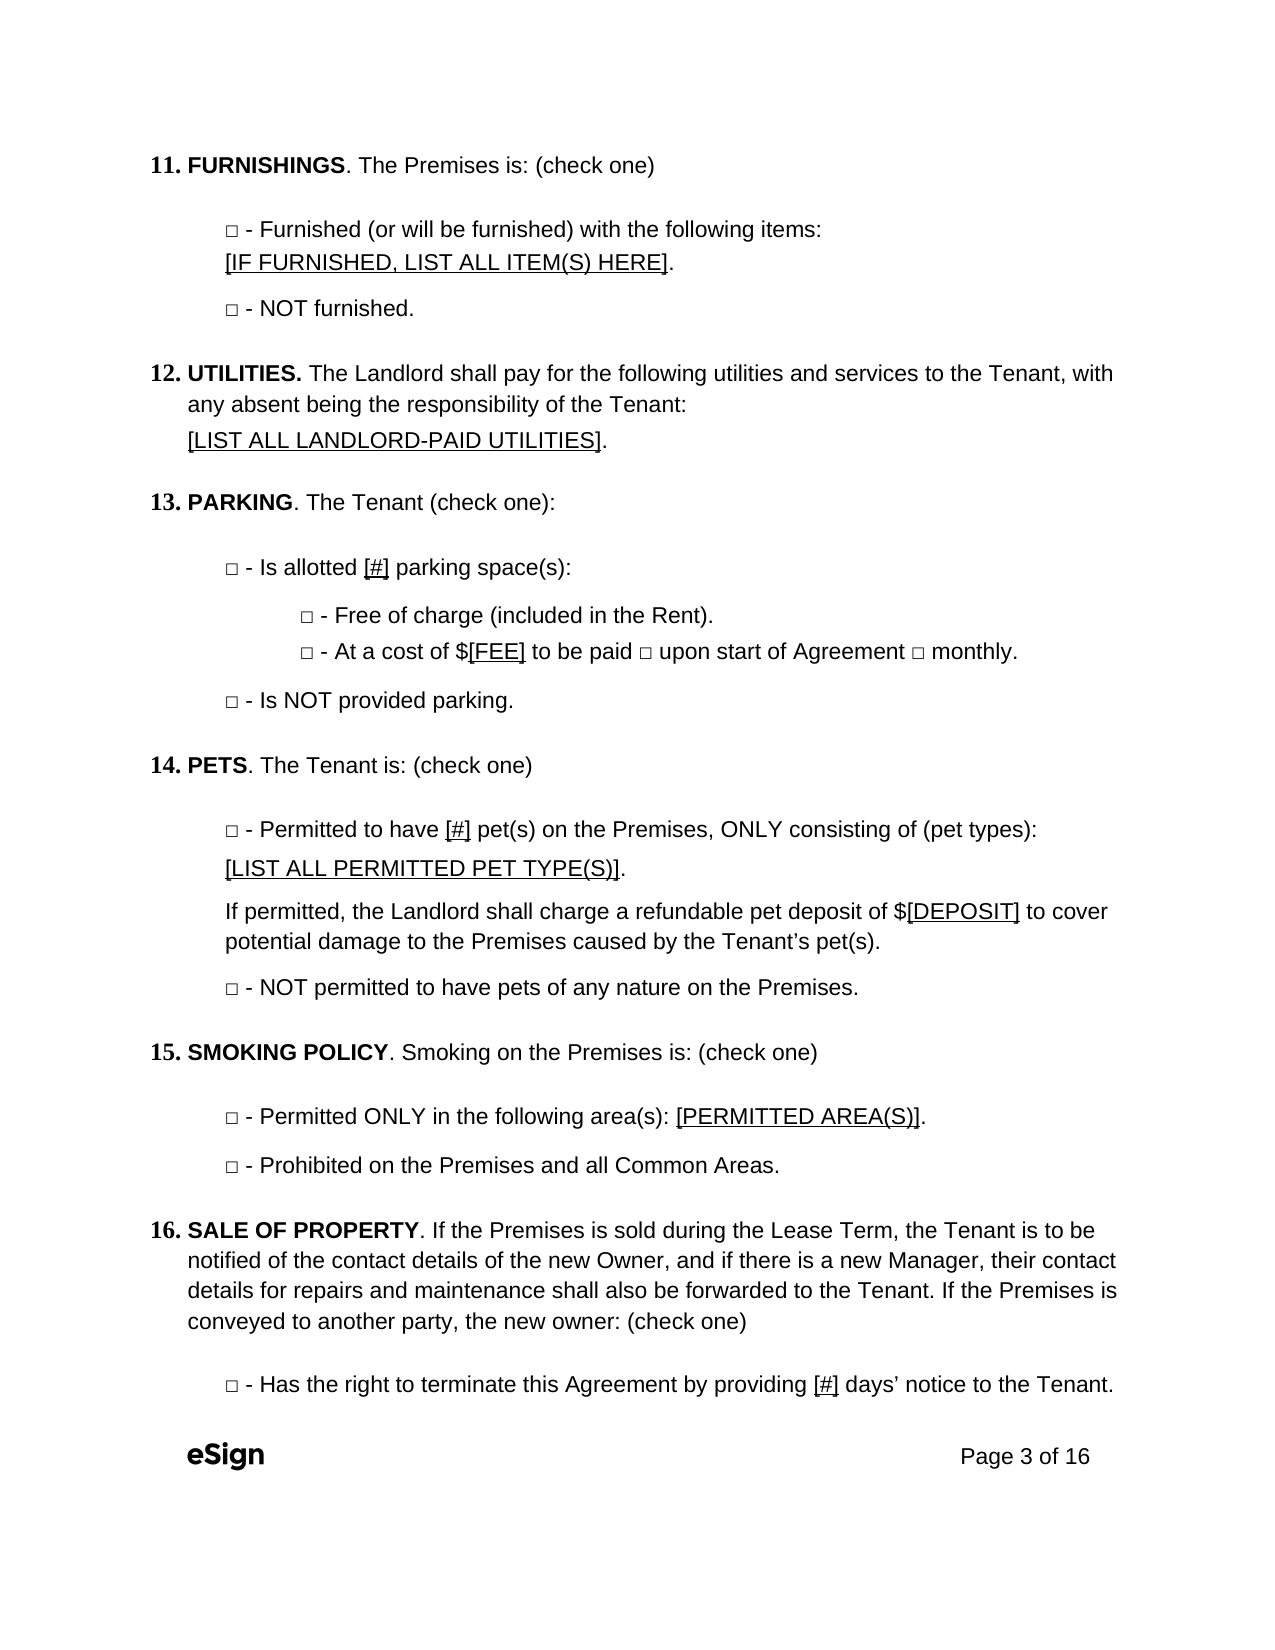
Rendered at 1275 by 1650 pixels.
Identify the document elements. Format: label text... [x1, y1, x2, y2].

list ☐ - Prohibited on the Premises and all Common Areas. [225, 1148, 1125, 1180]
list ☐ - Is allotted [#] parking space(s): [225, 551, 1125, 582]
list PARKING. The Tenant (check one): [150, 487, 1125, 516]
list FURNISHINGS. The Premises is: (check one) [150, 150, 1125, 179]
list If permitted, the Landlord shall charge a refundable pet deposit of $[DEPOSIT] to cover potential damage to the Premises caused by the Tenant’s pet(s). [225, 898, 1125, 954]
list ☐ - Permitted to have [#] pet(s) on the Premises, ONLY consisting of (pet types): [225, 813, 1125, 844]
list [LIST ALL LANDLORD-PAID UTILITIES]. [187, 427, 1125, 453]
list ☐ - NOT furnished. [225, 292, 1125, 323]
list ☐ - Furnished (or will be furnished) with the following items: [225, 213, 1125, 244]
list ☐ - Is NOT provided parking. [225, 683, 1125, 715]
list ☐ - Has the right to terminate this Agreement by providing [#] days’ notice to the Tenant. [225, 1368, 1125, 1399]
list PETS. The Tenant is: (check one) [150, 750, 1125, 778]
list [LIST ALL PERMITTED PET TYPE(S)]. [225, 855, 1125, 881]
list SMOKING POLICY. Smoking on the Premises is: (check one) [150, 1037, 1125, 1066]
list ☐ - At a cost of $[FEE] to be paid ☐ upon start of Agreement ☐ monthly. [225, 635, 1125, 666]
list [IF FURNISHED, LIST ALL ITEM(S) HERE]. [225, 249, 1125, 276]
list ☐ - Permitted ONLY in the following area(s): [PERMITTED AREA(S)]. [225, 1100, 1125, 1131]
list SALE OF PROPERTY. If the Premises is sold during the Lease Term, the Tenant is to be notified of the contact details of the new Owner, and if there is a new Manager, their contact details for repairs and maintenance shall also be forwarded to the Tenant. If the Premises is conveyed to another party, the new owner: (check one) [150, 1215, 1125, 1334]
list ☐ - Free of charge (included in the Rent). [225, 599, 1125, 630]
list ☐ - NOT permitted to have pets of any nature on the Premises. [225, 971, 1125, 1002]
list UTILITIES. The Landlord shall pay for the following utilities and services to the Tenant, with any absent being the responsibility of the Tenant: [150, 358, 1125, 417]
